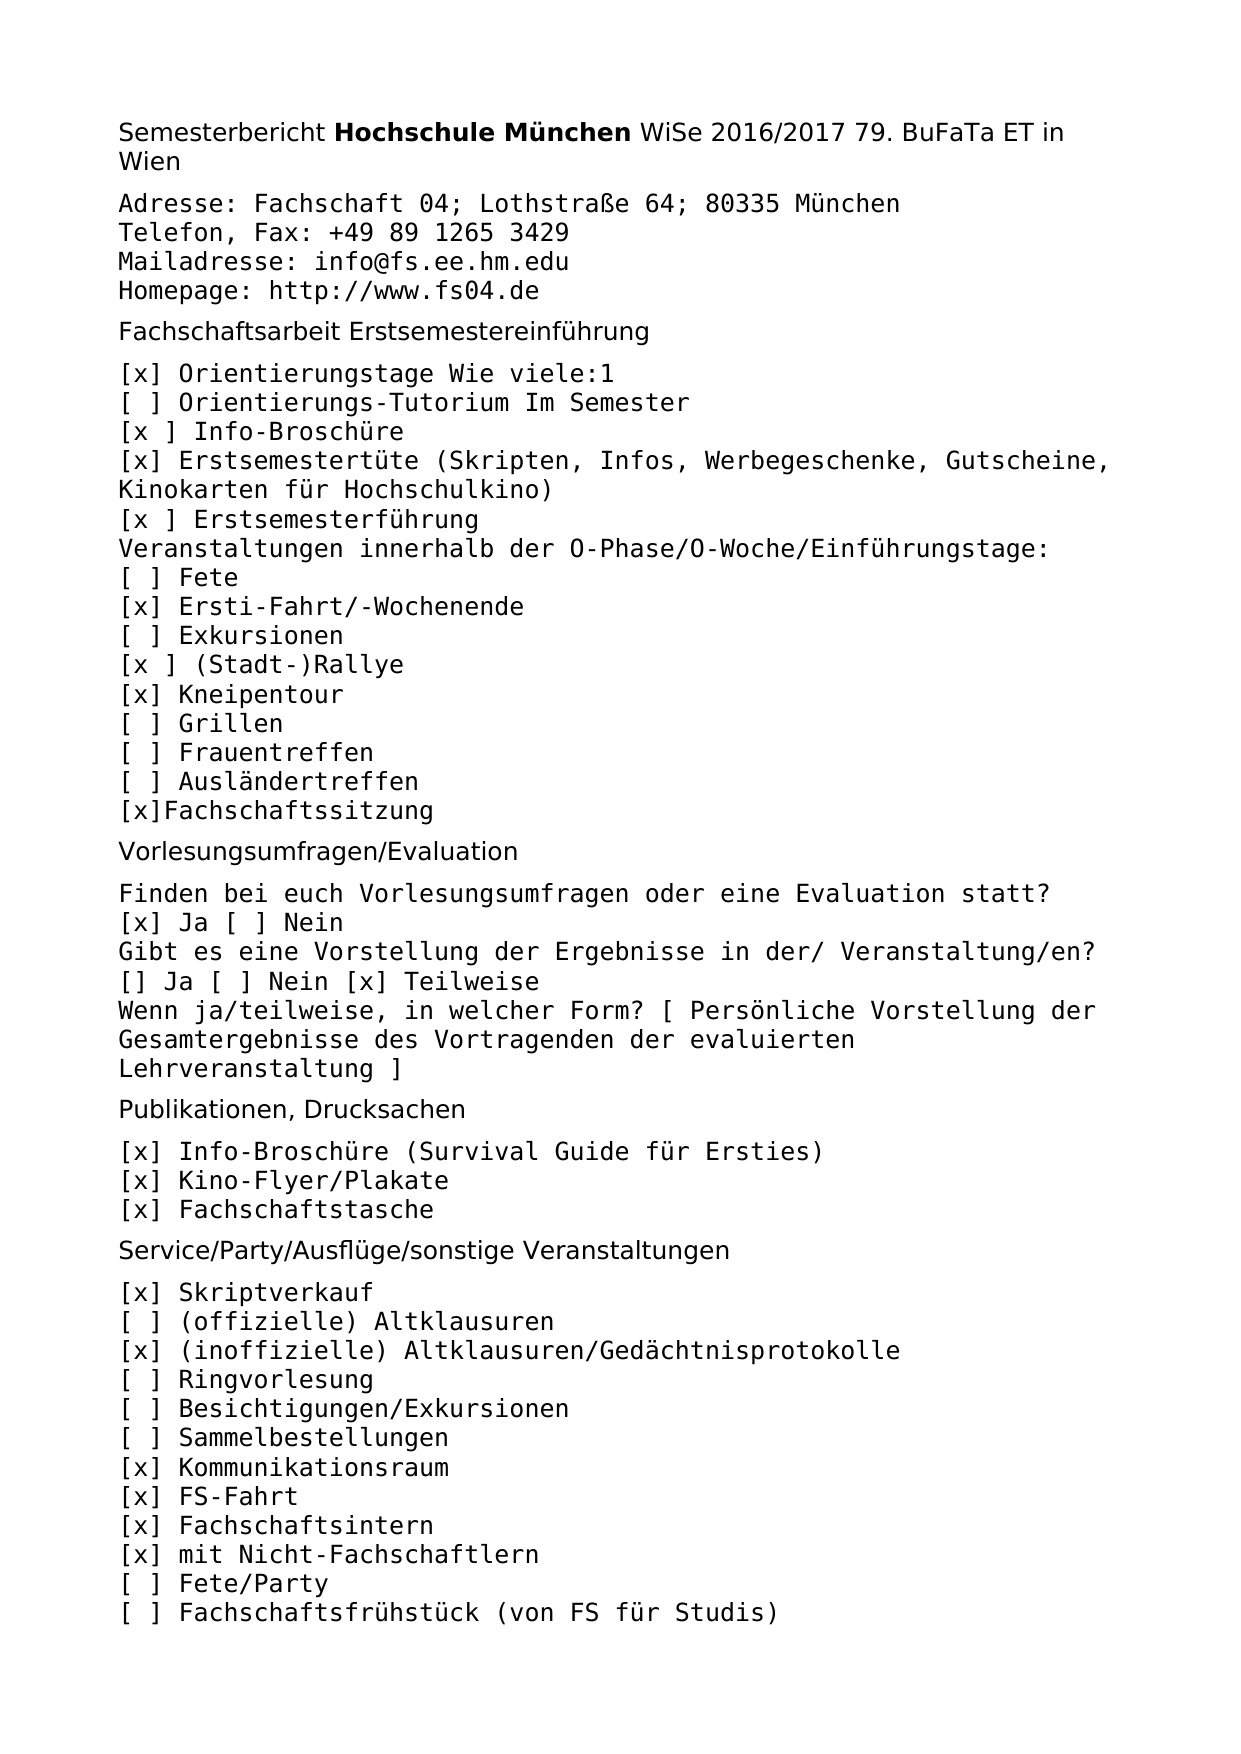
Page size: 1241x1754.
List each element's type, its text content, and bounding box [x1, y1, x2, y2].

text Fachschaftsarbeit Erstsemestereinführung [118, 317, 1122, 347]
text Adresse: Fachschaft 04; Lothstraße 64; 80335 München Telefon, Fax: +49 89 1265 3429 Mailadresse: info@fs.ee.hm.edu Homepage: http://www.fs04.de [118, 189, 1122, 306]
text [x] Skriptverkauf [ ] (offizielle) Altklausuren [x] (inoffizielle) Altklausuren/Gedächtnisprotokolle [ ] Ringvorlesung [ ] Besichtigungen/Exkursionen [ ] Sammelbestellungen [x] Kommunikationsraum [x] FS-Fahrt [x] Fachschaftsintern [x] mit Nicht-Fachschaftlern [ ] Fete/Party [ ] Fachschaftsfrühstück (von FS für Studis) [118, 1278, 1122, 1628]
text Semesterbericht Hochschule München WiSe 2016/2017 79. BuFaTa ET in Wien [118, 118, 1122, 176]
text Service/Party/Ausflüge/sonstige Veranstaltungen [118, 1236, 1122, 1265]
text Vorlesungsumfragen/Evaluation [118, 837, 1122, 867]
text [x] Info-Broschüre (Survival Guide für Ersties) [x] Kino-Flyer/Plakate [x] Fachschaftstasche [118, 1137, 1122, 1224]
text Publikationen, Drucksachen [118, 1095, 1122, 1124]
text Finden bei euch Vorlesungsumfragen oder eine Evaluation statt? [x] Ja [ ] Nein Gibt es eine Vorstellung der Ergebnisse in der/ Veranstaltung/en? [] Ja [ ] Nein [x] Teilweise Wenn ja/teilweise, in welcher Form? [ Persönliche Vorstellung der Gesamtergebnisse des Vortragenden der evaluierten Lehrveranstaltung ] [118, 879, 1122, 1083]
text [x] Orientierungstage Wie viele:1 [ ] Orientierungs-Tutorium Im Semester [x ] Info-Broschüre [x] Erstsemestertüte (Skripten, Infos, Werbegeschenke, Gutscheine, Kinokarten für Hochschulkino) [x ] Erstsemesterführung Veranstaltungen innerhalb der O-Phase/O-Woche/Einführungstage: [ ] Fete [x] Ersti-Fahrt/-Wochenende [ ] Exkursionen [x ] (Stadt-)Rallye [x] Kneipentour [ ] Grillen [ ] Frauentreffen [ ] Ausländertreffen [x]Fachschaftssitzung [118, 359, 1122, 826]
